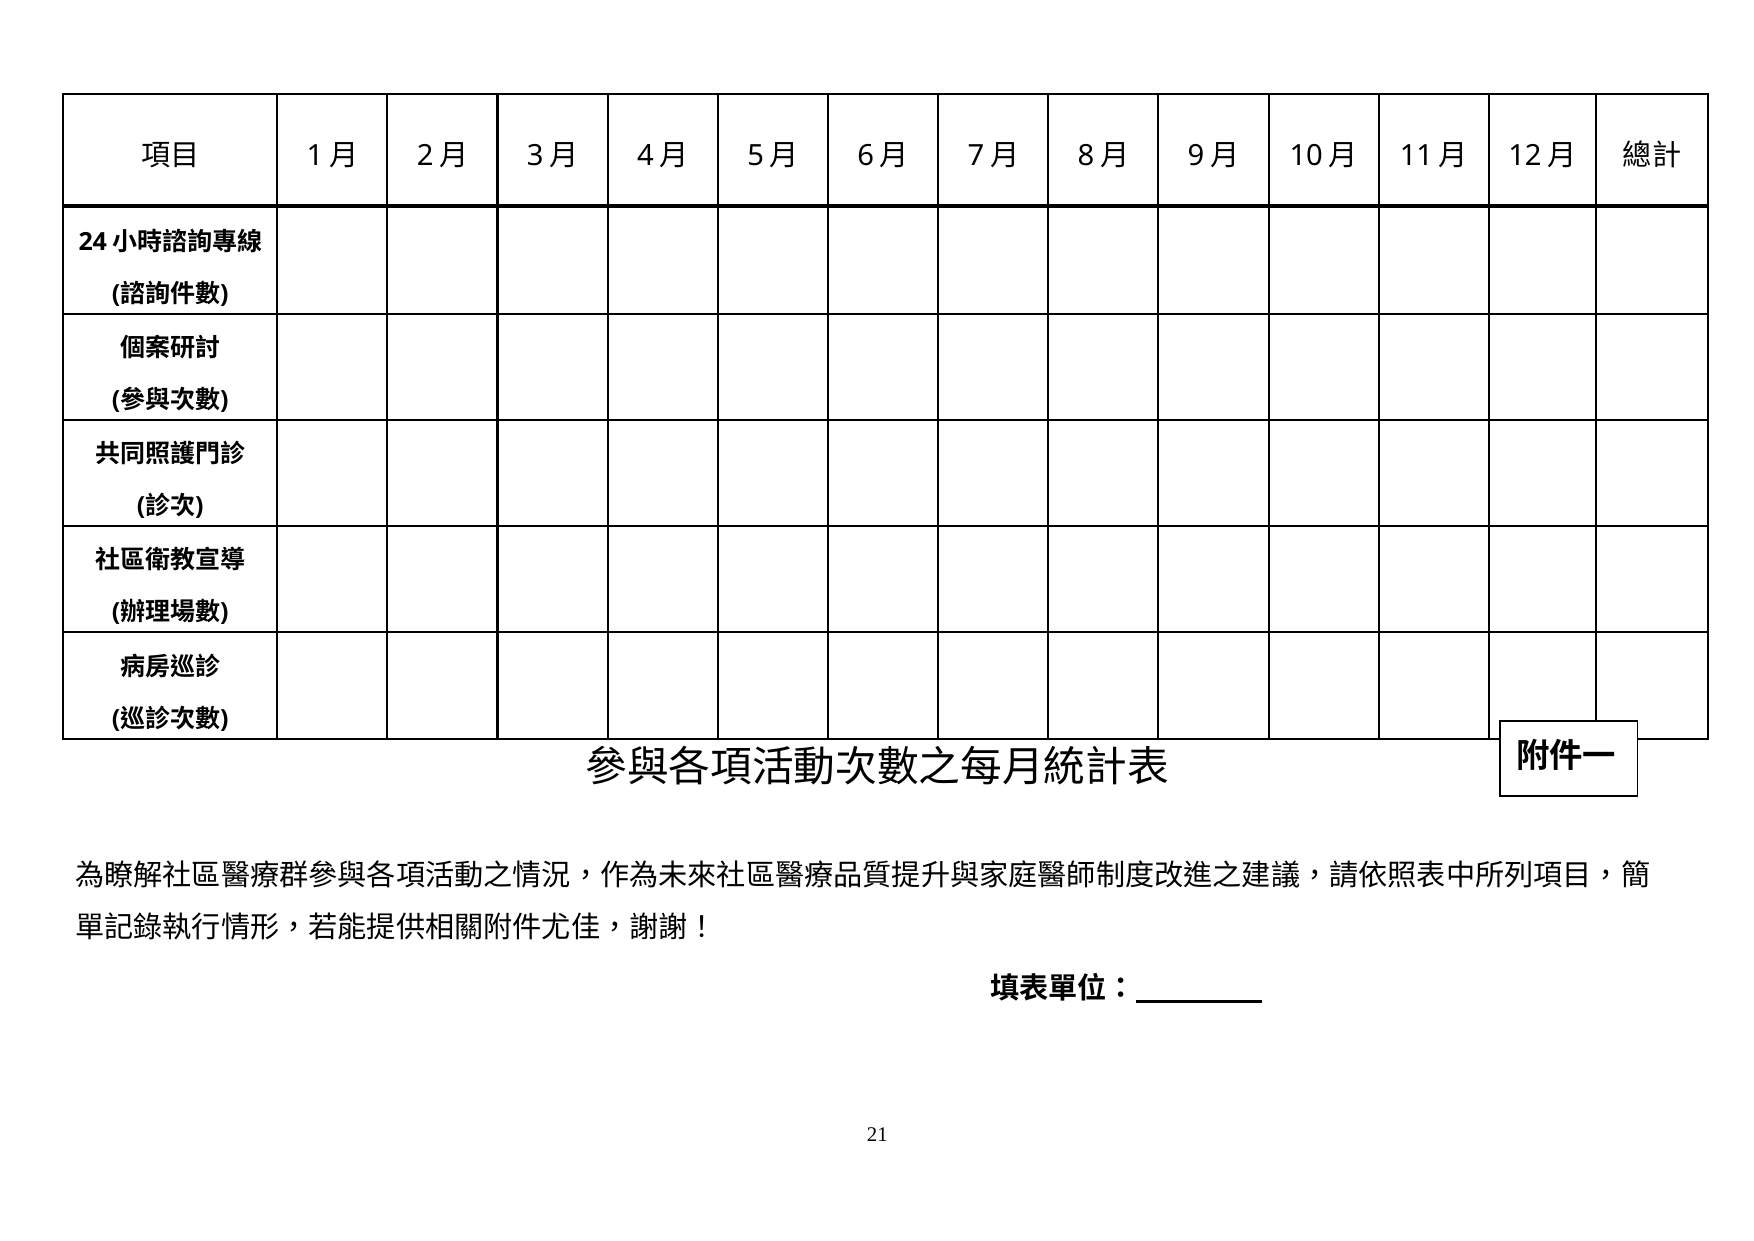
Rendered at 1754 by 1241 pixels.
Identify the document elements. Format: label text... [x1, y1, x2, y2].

table_cell 社區衛教宣導 (辦理場數) [64, 527, 276, 631]
text 填表單位： [75, 948, 1679, 1023]
table_cell [1049, 208, 1157, 312]
table_cell [609, 527, 717, 631]
table_cell [719, 527, 827, 631]
table_cell [1597, 527, 1707, 631]
table_cell [278, 208, 386, 312]
table_cell [1490, 208, 1595, 312]
table_cell [1159, 208, 1268, 312]
table_cell [1049, 421, 1157, 525]
table_cell [388, 527, 496, 631]
table_cell [499, 208, 607, 312]
table_cell [719, 421, 827, 525]
table_cell [1380, 527, 1488, 631]
table_cell [388, 315, 496, 419]
table_cell [1270, 421, 1378, 525]
table_cell [939, 208, 1047, 312]
table_cell [1380, 208, 1488, 312]
table_cell [829, 633, 937, 737]
table_cell [1270, 527, 1378, 631]
table_cell [609, 421, 717, 525]
table_cell [1159, 315, 1268, 419]
table_cell [1270, 315, 1378, 419]
table_header 10月 [1270, 95, 1378, 204]
table_header 3月 [499, 95, 607, 204]
table_header 9月 [1159, 95, 1268, 204]
text 參與各項活動次數之每月統計表 [75, 740, 1499, 792]
table_cell [1490, 421, 1595, 525]
table_header 1月 [278, 95, 386, 204]
table_cell [278, 421, 386, 525]
table_cell [609, 633, 717, 737]
table_cell [1049, 633, 1157, 737]
table_cell [719, 208, 827, 312]
table_cell [1159, 633, 1268, 737]
table_cell [1380, 421, 1488, 525]
table_header 5月 [719, 95, 827, 204]
table_cell [1490, 527, 1595, 631]
table_cell [499, 421, 607, 525]
table_cell 24小時諮詢專線(諮詢件數) [64, 208, 276, 312]
table_header 12月 [1490, 95, 1595, 204]
table_cell [1270, 633, 1378, 737]
table_cell [829, 208, 937, 312]
table_cell 病房巡診 (巡診次數) [64, 633, 276, 737]
table_cell [939, 633, 1047, 737]
table_cell [829, 315, 937, 419]
table_cell [499, 633, 607, 737]
table_header 2月 [388, 95, 496, 204]
table_cell [1380, 315, 1488, 419]
table_header 總計 [1597, 95, 1707, 204]
table_cell [278, 527, 386, 631]
table_cell [1049, 315, 1157, 419]
table_header 11月 [1380, 95, 1488, 204]
table_cell [388, 208, 496, 312]
table_cell [1597, 421, 1707, 525]
table_header 7月 [939, 95, 1047, 204]
table_cell [829, 527, 937, 631]
table_cell 個案研討 (參與次數) [64, 315, 276, 419]
table_cell [1597, 315, 1707, 419]
table_cell [278, 315, 386, 419]
table_cell [939, 527, 1047, 631]
table_cell [609, 315, 717, 419]
table_cell [829, 421, 937, 525]
table_cell [1490, 633, 1595, 737]
table_cell [1597, 633, 1707, 737]
table_header 6月 [829, 95, 937, 204]
table_cell [1490, 315, 1595, 419]
table_cell [499, 315, 607, 419]
table_cell [1597, 208, 1707, 312]
table_cell [609, 208, 717, 312]
table_cell [499, 527, 607, 631]
table_cell [1049, 527, 1157, 631]
table_cell [388, 421, 496, 525]
table_cell [1270, 208, 1378, 312]
table_cell [719, 315, 827, 419]
table_cell [278, 633, 386, 737]
text [1638, 740, 1679, 792]
text 附件一 [1516, 729, 1622, 777]
table_header 8月 [1049, 95, 1157, 204]
table_cell 共同照護門診 (診次) [64, 421, 276, 525]
table_cell [1159, 527, 1268, 631]
table_cell [939, 421, 1047, 525]
table_cell [719, 633, 827, 737]
table_header 項目 [64, 95, 276, 204]
table_cell [1159, 421, 1268, 525]
table_cell [388, 633, 496, 737]
text 為瞭解社區醫療群參與各項活動之情況，作為未來社區醫療品質提升與家庭醫師制度改進之建議，請依照表中所列項目，簡單記錄執行情形，若能提供相關附件尤佳，謝謝！ [75, 844, 1679, 948]
table_header 4月 [609, 95, 717, 204]
table_cell [939, 315, 1047, 419]
table_cell [1380, 633, 1488, 737]
